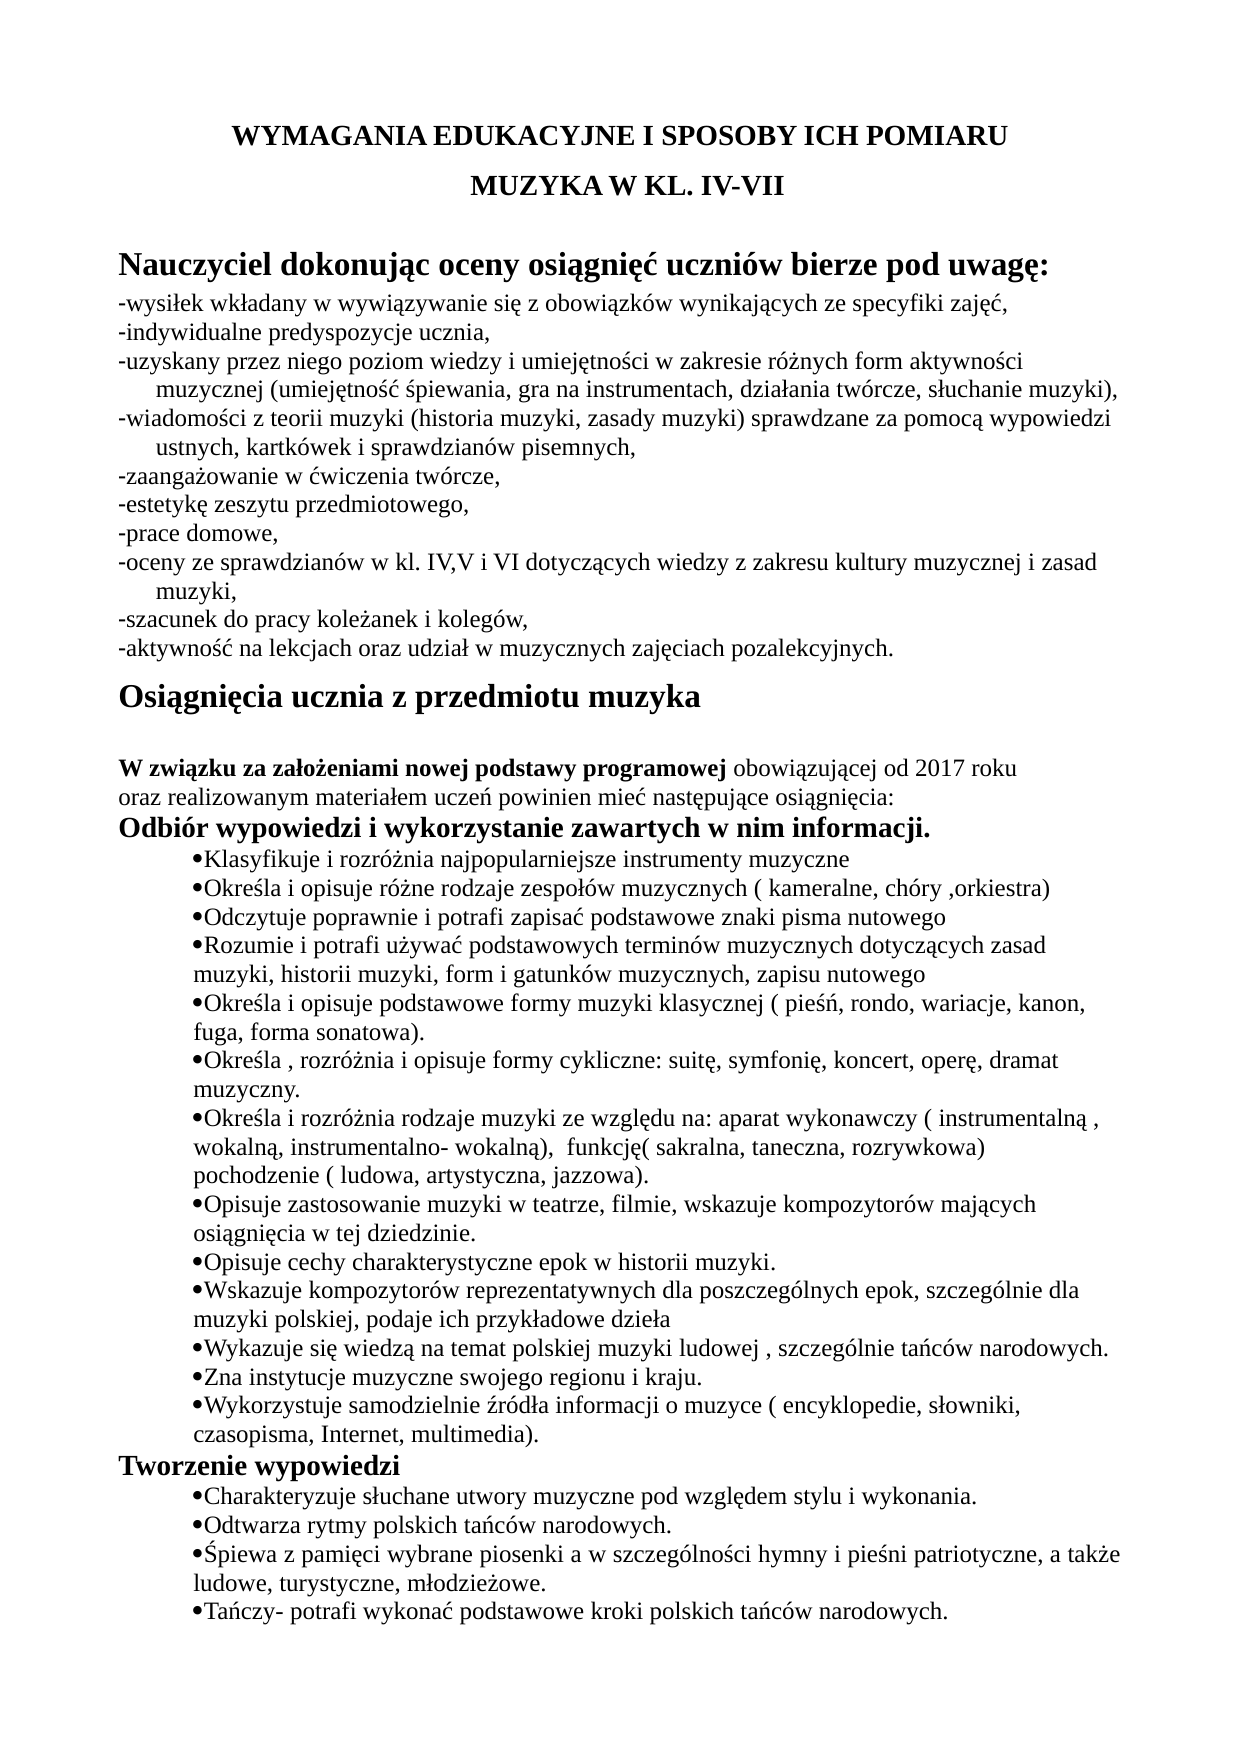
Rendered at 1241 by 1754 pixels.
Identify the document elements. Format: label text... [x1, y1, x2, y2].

text Odbiór wypowiedzi i wykorzystanie zawartych w nim informacji. [118, 811, 1122, 844]
list szacunek do pracy koleżanek i kolegów, [118, 604, 1122, 633]
list Tańczy- potrafi wykonać podstawowe kroki polskich tańców narodowych. [193, 1596, 1122, 1625]
list Określa i opisuje różne rodzaje zespołów muzycznych ( kameralne, chóry ,orkiestra) [193, 873, 1122, 902]
list prace domowe, [118, 518, 1122, 547]
list zaangażowanie w ćwiczenia twórcze, [118, 461, 1122, 489]
text W związku za założeniami nowej podstawy programowej obowiązującej od 2017 roku [118, 753, 1122, 782]
list Rozumie i potrafi używać podstawowych terminów muzycznych dotyczących zasad muzyki, historii muzyki, form i gatunków muzycznych, zapisu nutowego [193, 930, 1122, 988]
list aktywność na lekcjach oraz udział w muzycznych zajęciach pozalekcyjnych. [118, 633, 1122, 662]
list Odtwarza rytmy polskich tańców narodowych. [193, 1510, 1122, 1539]
list Wykorzystuje samodzielnie źródła informacji o muzyce ( encyklopedie, słowniki, czasopisma, Internet, multimedia). [193, 1390, 1122, 1448]
list estetykę zeszytu przedmiotowego, [118, 489, 1122, 518]
text WYMAGANIA EDUKACYJNE I SPOSOBY ICH POMIARU [118, 118, 1122, 152]
list Charakteryzuje słuchane utwory muzyczne pod względem stylu i wykonania. [193, 1481, 1122, 1510]
list Określa i opisuje podstawowe formy muzyki klasycznej ( pieśń, rondo, wariacje, kanon, fuga, forma sonatowa). [193, 988, 1122, 1045]
list Opisuje cechy charakterystyczne epok w historii muzyki. [193, 1247, 1122, 1275]
list pochodzenie ( ludowa, artystyczna, jazzowa). [193, 1160, 1122, 1189]
list oceny ze sprawdzianów w kl. IV,V i VI dotyczących wiedzy z zakresu kultury muzycznej i zasad muzyki, [118, 547, 1122, 604]
list Wskazuje kompozytorów reprezentatywnych dla poszczególnych epok, szczególnie dla muzyki polskiej, podaje ich przykładowe dzieła [193, 1275, 1122, 1333]
list wysiłek wkładany w wywiązywanie się z obowiązków wynikających ze specyfiki zajęć, [118, 288, 1122, 317]
list Określa i rozróżnia rodzaje muzyki ze względu na: aparat wykonawczy ( instrumentalną , wokalną, instrumentalno- wokalną), funkcję( sakralna, taneczna, rozrywkowa) [193, 1103, 1122, 1160]
list uzyskany przez niego poziom wiedzy i umiejętności w zakresie różnych form aktywności muzycznej (umiejętność śpiewania, gra na instrumentach, działania twórcze, słuchanie muzyki), [118, 346, 1122, 403]
list indywidualne predyspozycje ucznia, [118, 317, 1122, 346]
text Osiągnięcia ucznia z przedmiotu muzyka [118, 676, 1122, 715]
list Śpiewa z pamięci wybrane piosenki a w szczególności hymny i pieśni patriotyczne, a także ludowe, turystyczne, młodzieżowe. [193, 1539, 1122, 1596]
list Wykazuje się wiedzą na temat polskiej muzyki ludowej , szczególnie tańców narodowych. [193, 1333, 1122, 1362]
list Opisuje zastosowanie muzyki w teatrze, filmie, wskazuje kompozytorów mających osiągnięcia w tej dziedzinie. [193, 1189, 1122, 1247]
text MUZYKA W KL. IV-VII [118, 168, 1122, 202]
list Określa , rozróżnia i opisuje formy cykliczne: suitę, symfonię, koncert, operę, dramat muzyczny. [193, 1045, 1122, 1103]
subtitle Nauczyciel dokonując oceny osiągnięć uczniów bierze pod uwagę: [118, 244, 1122, 282]
list Klasyfikuje i rozróżnia najpopularniejsze instrumenty muzyczne [193, 844, 1122, 873]
text oraz realizowanym materiałem uczeń powinien mieć następujące osiągnięcia: [118, 782, 1122, 811]
list wiadomości z teorii muzyki (historia muzyki, zasady muzyki) sprawdzane za pomocą wypowiedzi ustnych, kartkówek i sprawdzianów pisemnych, [118, 403, 1122, 461]
text Tworzenie wypowiedzi [118, 1448, 1122, 1481]
list Odczytuje poprawnie i potrafi zapisać podstawowe znaki pisma nutowego [193, 902, 1122, 930]
list Zna instytucje muzyczne swojego regionu i kraju. [193, 1362, 1122, 1390]
